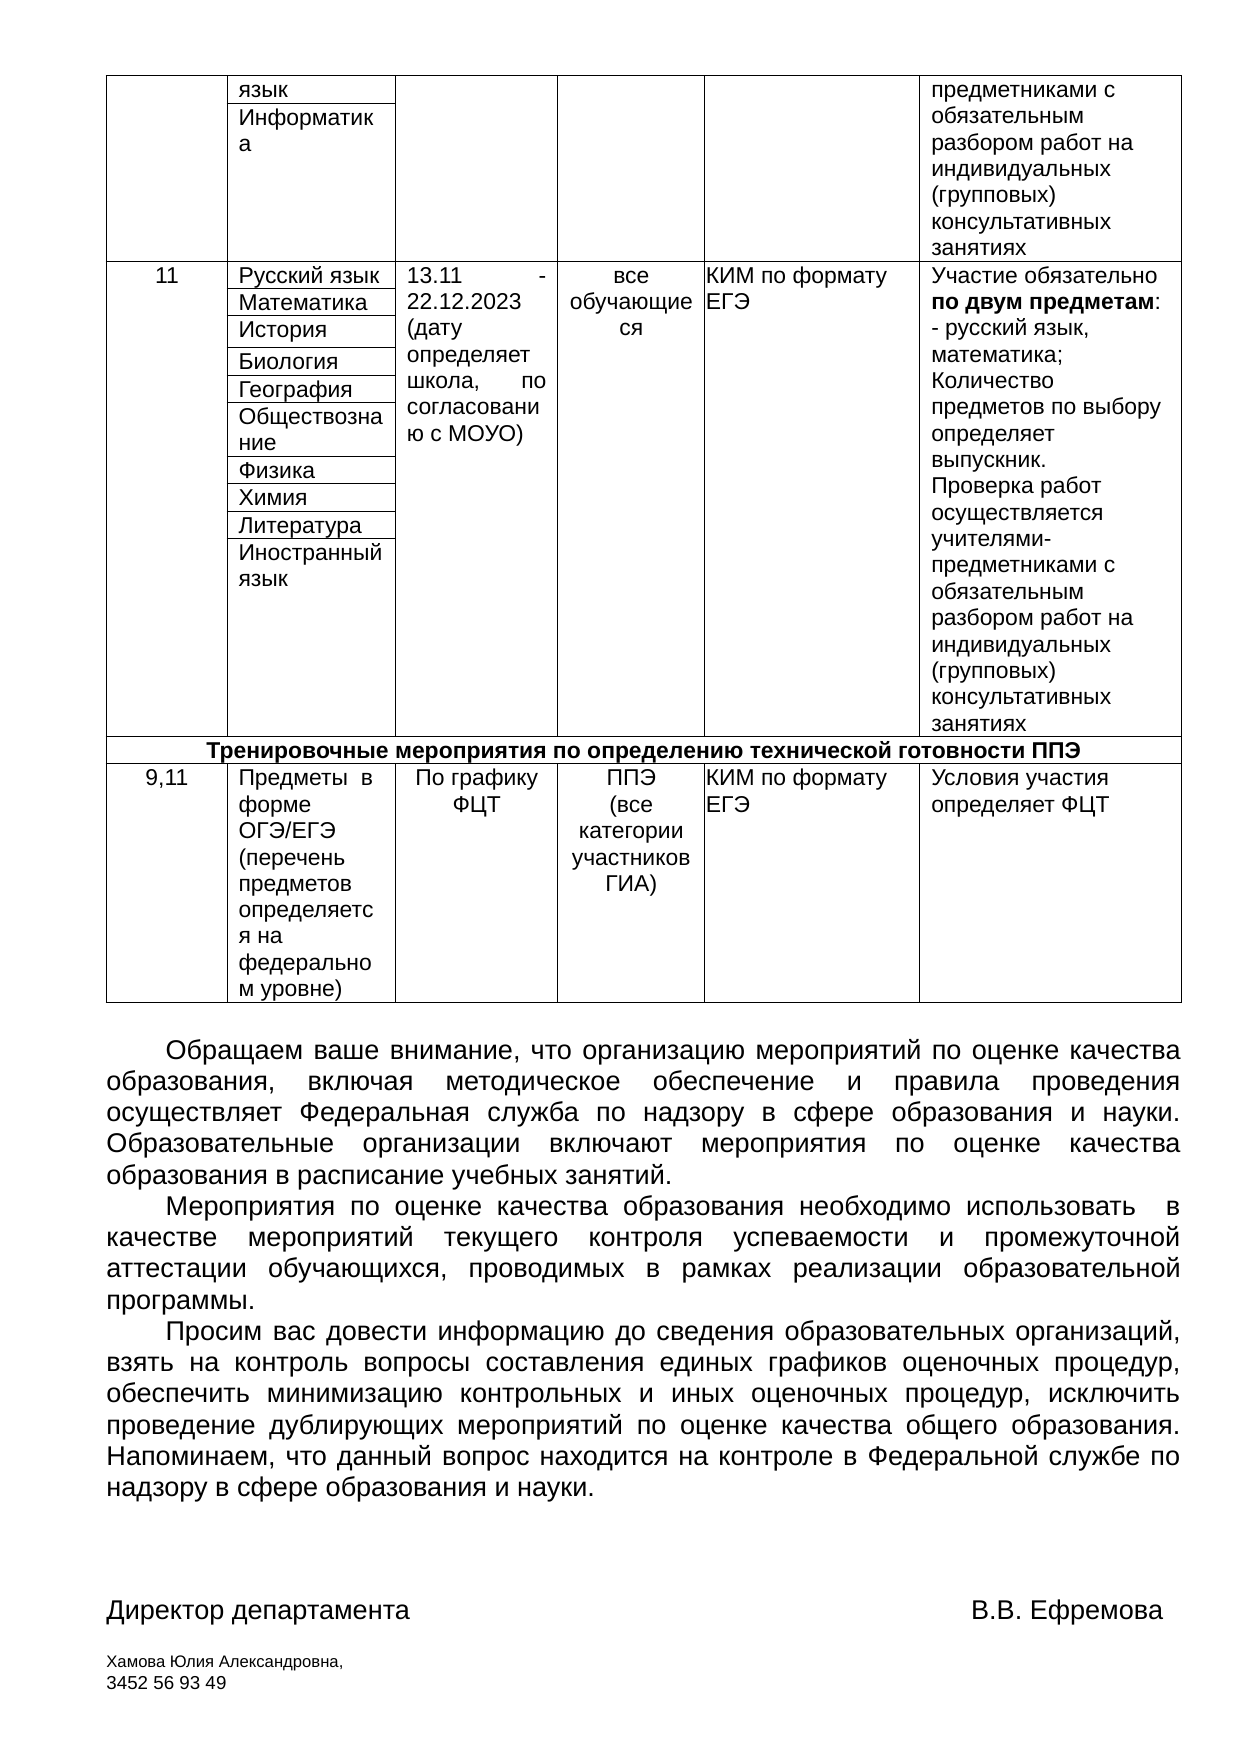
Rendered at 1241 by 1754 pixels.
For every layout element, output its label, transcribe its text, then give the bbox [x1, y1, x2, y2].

table_cell Обществознание [228, 403, 395, 456]
table_cell КИМ по формату ЕГЭ [705, 764, 919, 1002]
table_cell Биология [228, 348, 395, 374]
table_cell По графику ФЦТ [396, 764, 557, 1002]
table_cell Информатика [228, 104, 395, 261]
table_cell Тренировочные мероприятия по определению технической готовности ППЭ [107, 737, 1181, 763]
table_cell 9,11 [107, 764, 227, 1002]
table_cell 13.11 -22.12.2023 (дату определяет школа, по согласованию с МОУО) [396, 262, 557, 736]
table_cell предметниками с обязательным разбором работ на индивидуальных (групповых) консультативных занятиях [920, 76, 1181, 261]
table_cell Литература [228, 512, 395, 538]
table_cell Предметы в форме ОГЭ/ЕГЭ (перечень предметов определяется на федеральном уровне) [228, 764, 395, 1002]
table_cell Участие обязательно по двум предметам: - русский язык, математика; Количество предметов по выбору определяет выпускник. Проверка работ осуществляется учителями-предметниками с обязательным разбором работ на индивидуальных (групповых) консультативных занятиях [920, 262, 1181, 736]
table_cell КИМ по формату ЕГЭ [705, 262, 919, 736]
text Просим вас довести информацию до сведения образовательных организаций, взять на контроль вопросы составления единых графиков оценочных процедур, обеспечить минимизацию контрольных и иных оценочных процедур, исключить проведение дублирующих мероприятий по оценке качества общего образования. Напоминаем, что данный вопрос находится на контроле в Федеральной службе по надзору в сфере образования и науки. [106, 1315, 1181, 1502]
table_cell Физика [228, 457, 395, 483]
table_cell 11 [107, 262, 227, 736]
table_cell [396, 76, 557, 261]
text Обращаем ваше внимание, что организацию мероприятий по оценке качества образования, включая методическое обеспечение и правила проведения осуществляет Федеральная служба по надзору в сфере образования и науки. Образовательные организации включают мероприятия по оценке качества образования в расписание учебных занятий. [106, 1034, 1181, 1190]
table_cell все обучающиеся [558, 262, 704, 736]
table_cell язык [228, 76, 395, 102]
text Мероприятия по оценке качества образования необходимо использовать в качестве мероприятий текущего контроля успеваемости и промежуточной аттестации обучающихся, проводимых в рамках реализации образовательной программы. [106, 1190, 1181, 1315]
table_cell Русский язык [228, 262, 395, 288]
table_cell Иностранный язык [228, 539, 395, 736]
text Директор департамента <SED-SIGN> В.В. Ефремова [106, 1594, 1181, 1625]
table_cell Математика [228, 289, 395, 315]
table_cell Условия участия определяет ФЦТ [920, 764, 1181, 1002]
table_cell [107, 76, 227, 261]
table_cell ППЭ (все категории участников ГИА) [558, 764, 704, 1002]
table_cell [705, 76, 919, 261]
table_cell География [228, 376, 395, 402]
table_cell [558, 76, 704, 261]
table_cell Химия [228, 484, 395, 511]
table_cell История [228, 316, 395, 347]
